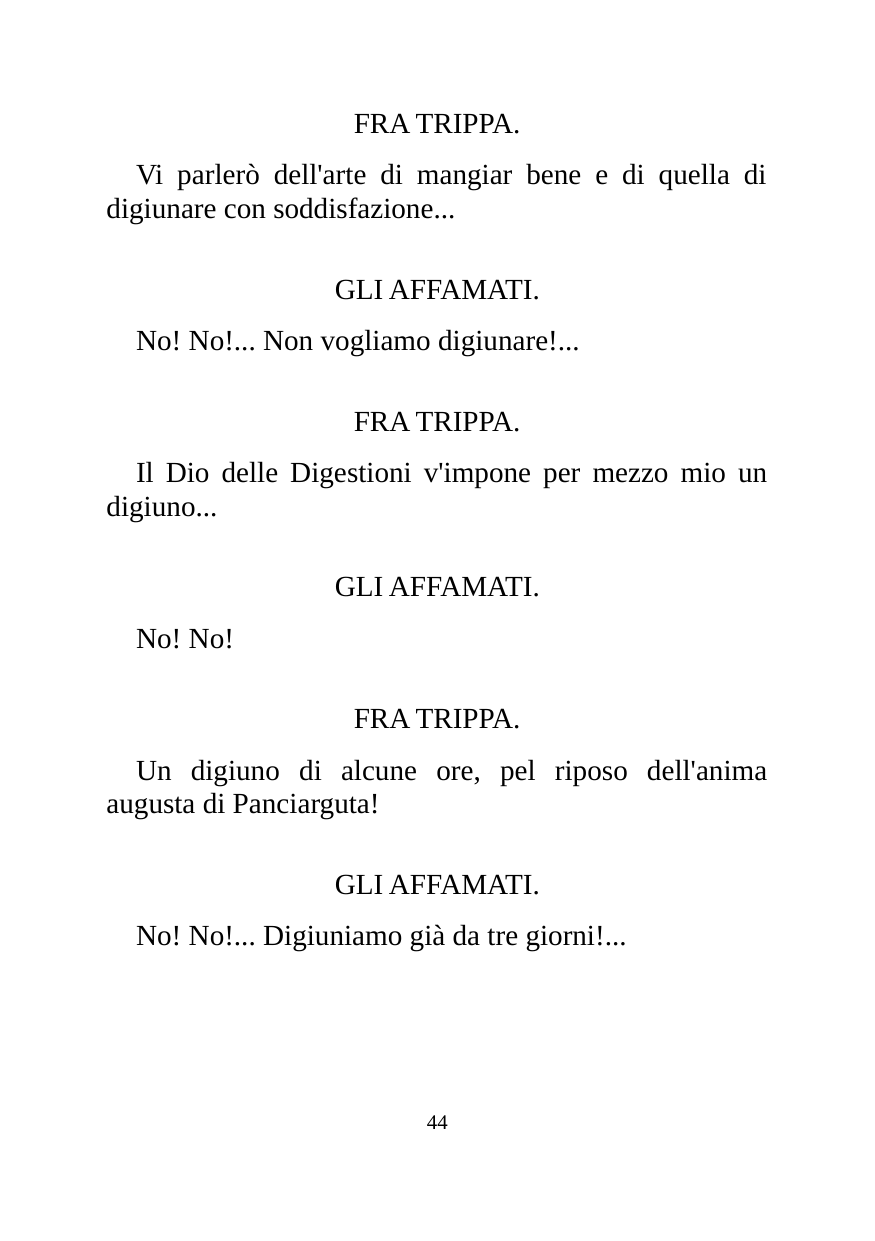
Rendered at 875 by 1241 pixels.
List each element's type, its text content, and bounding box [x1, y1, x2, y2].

text No! No! [106, 621, 768, 654]
text Il Dio delle Digestioni v'impone per mezzo mio un digiuno... [106, 455, 768, 522]
text GLI AFFAMATI. [106, 867, 768, 901]
text FRA TRIPPA. [106, 106, 768, 140]
text Vi parlerò dell'arte di mangiar bene e di quella di digiunare con soddisfazione... [106, 157, 768, 224]
text Un digiuno di alcune ore, pel riposo dell'anima augusta di Panciarguta! [106, 753, 768, 820]
text GLI AFFAMATI. [106, 272, 768, 305]
text No! No!... Non vogliamo digiunare!... [106, 323, 768, 357]
text GLI AFFAMATI. [106, 569, 768, 603]
text No! No!... Digiuniamo già da tre giorni!... [106, 918, 768, 952]
text FRA TRIPPA. [106, 404, 768, 437]
text FRA TRIPPA. [106, 702, 768, 735]
